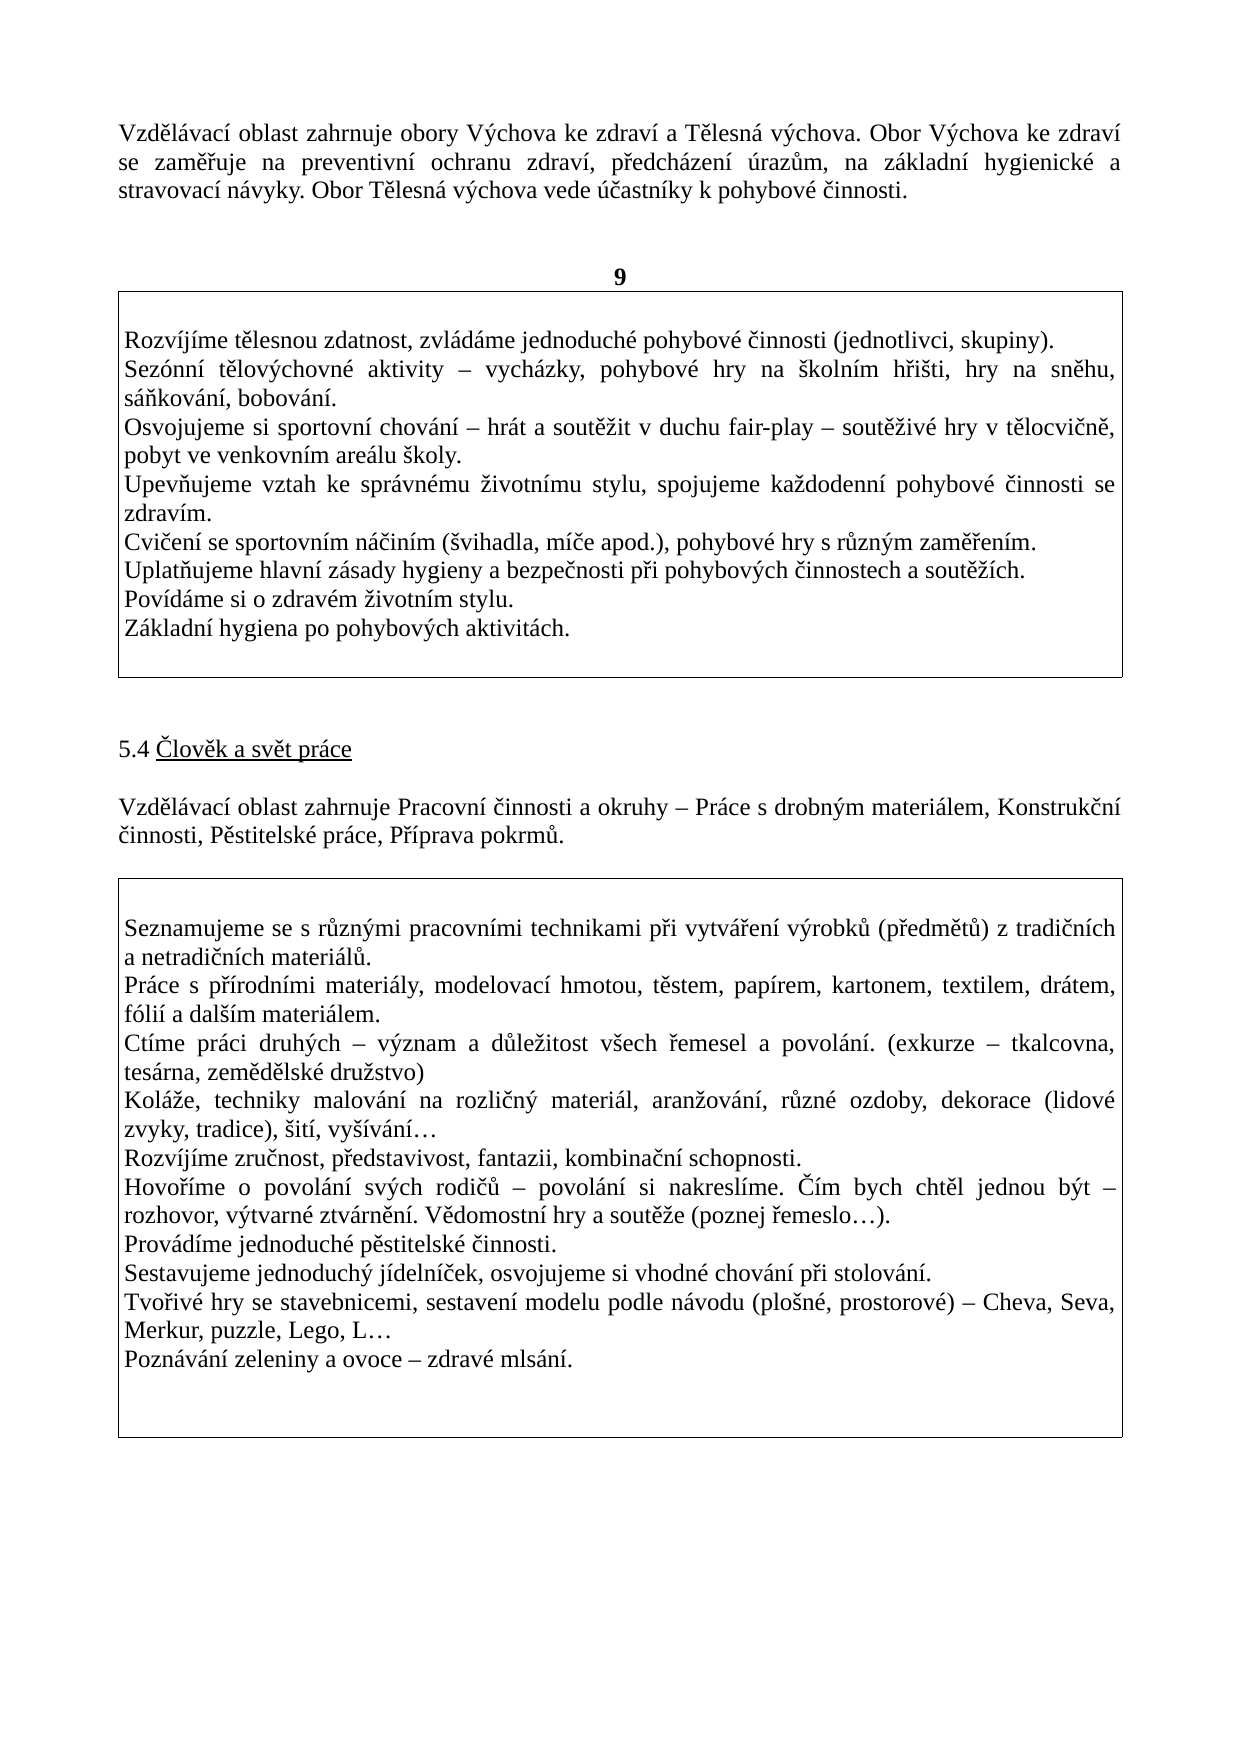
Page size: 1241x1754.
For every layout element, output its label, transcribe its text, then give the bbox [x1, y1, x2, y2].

text 9 [118, 262, 1122, 291]
text Vzdělávací oblast zahrnuje obory Výchova ke zdraví a Tělesná výchova. Obor Výchova ke zdraví se zaměřuje na preventivní ochranu zdraví, předcházení úrazům, na základní hygienické a stravovací návyky. Obor Tělesná výchova vede účastníky k pohybové činnosti. [118, 118, 1122, 204]
text 5.4 Člověk a svět práce [118, 734, 1122, 763]
text Vzdělávací oblast zahrnuje Pracovní činnosti a okruhy – Práce s drobným materiálem, Konstrukční činnosti, Pěstitelské práce, Příprava pokrmů. [118, 792, 1122, 849]
table_header Rozvíjíme tělesnou zdatnost, zvládáme jednoduché pohybové činnosti (jednotlivci, skupiny). Sezónní tělovýchovné aktivity – vycházky, pohybové hry na školním hřišti, hry na sněhu, sáňkování, bobování. Osvojujeme si sportovní chování – hrát a soutěžit v duchu fair-play – soutěživé hry v tělocvičně, pobyt ve venkovním areálu školy. Upevňujeme vztah ke správnému životnímu stylu, spojujeme každodenní pohybové činnosti se zdravím. Cvičení se sportovním náčiním (švihadla, míče apod.), pohybové hry s různým zaměřením. Uplatňujeme hlavní zásady hygieny a bezpečnosti při pohybových činnostech a soutěžích. Povídáme si o zdravém životním stylu. Základní hygiena po pohybových aktivitách. [119, 292, 1122, 676]
table_header Seznamujeme se s různými pracovními technikami při vytváření výrobků (předmětů) z tradičních a netradičních materiálů. Práce s přírodními materiály, modelovací hmotou, těstem, papírem, kartonem, textilem, drátem, fólií a dalším materiálem. Ctíme práci druhých – význam a důležitost všech řemesel a povolání. (exkurze – tkalcovna, tesárna, zemědělské družstvo) Koláže, techniky malování na rozličný materiál, aranžování, různé ozdoby, dekorace (lidové zvyky, tradice), šití, vyšívání… Rozvíjíme zručnost, představivost, fantazii, kombinační schopnosti. Hovoříme o povolání svých rodičů – povolání si nakreslíme. Čím bych chtěl jednou být – rozhovor, výtvarné ztvárnění. Vědomostní hry a soutěže (poznej řemeslo…). Provádíme jednoduché pěstitelské činnosti. Sestavujeme jednoduchý jídelníček, osvojujeme si vhodné chování při stolování. Tvořivé hry se stavebnicemi, sestavení modelu podle návodu (plošné, prostorové) – Cheva, Seva, Merkur, puzzle, Lego, L… Poznávání zeleniny a ovoce – zdravé mlsání. [119, 879, 1122, 1436]
